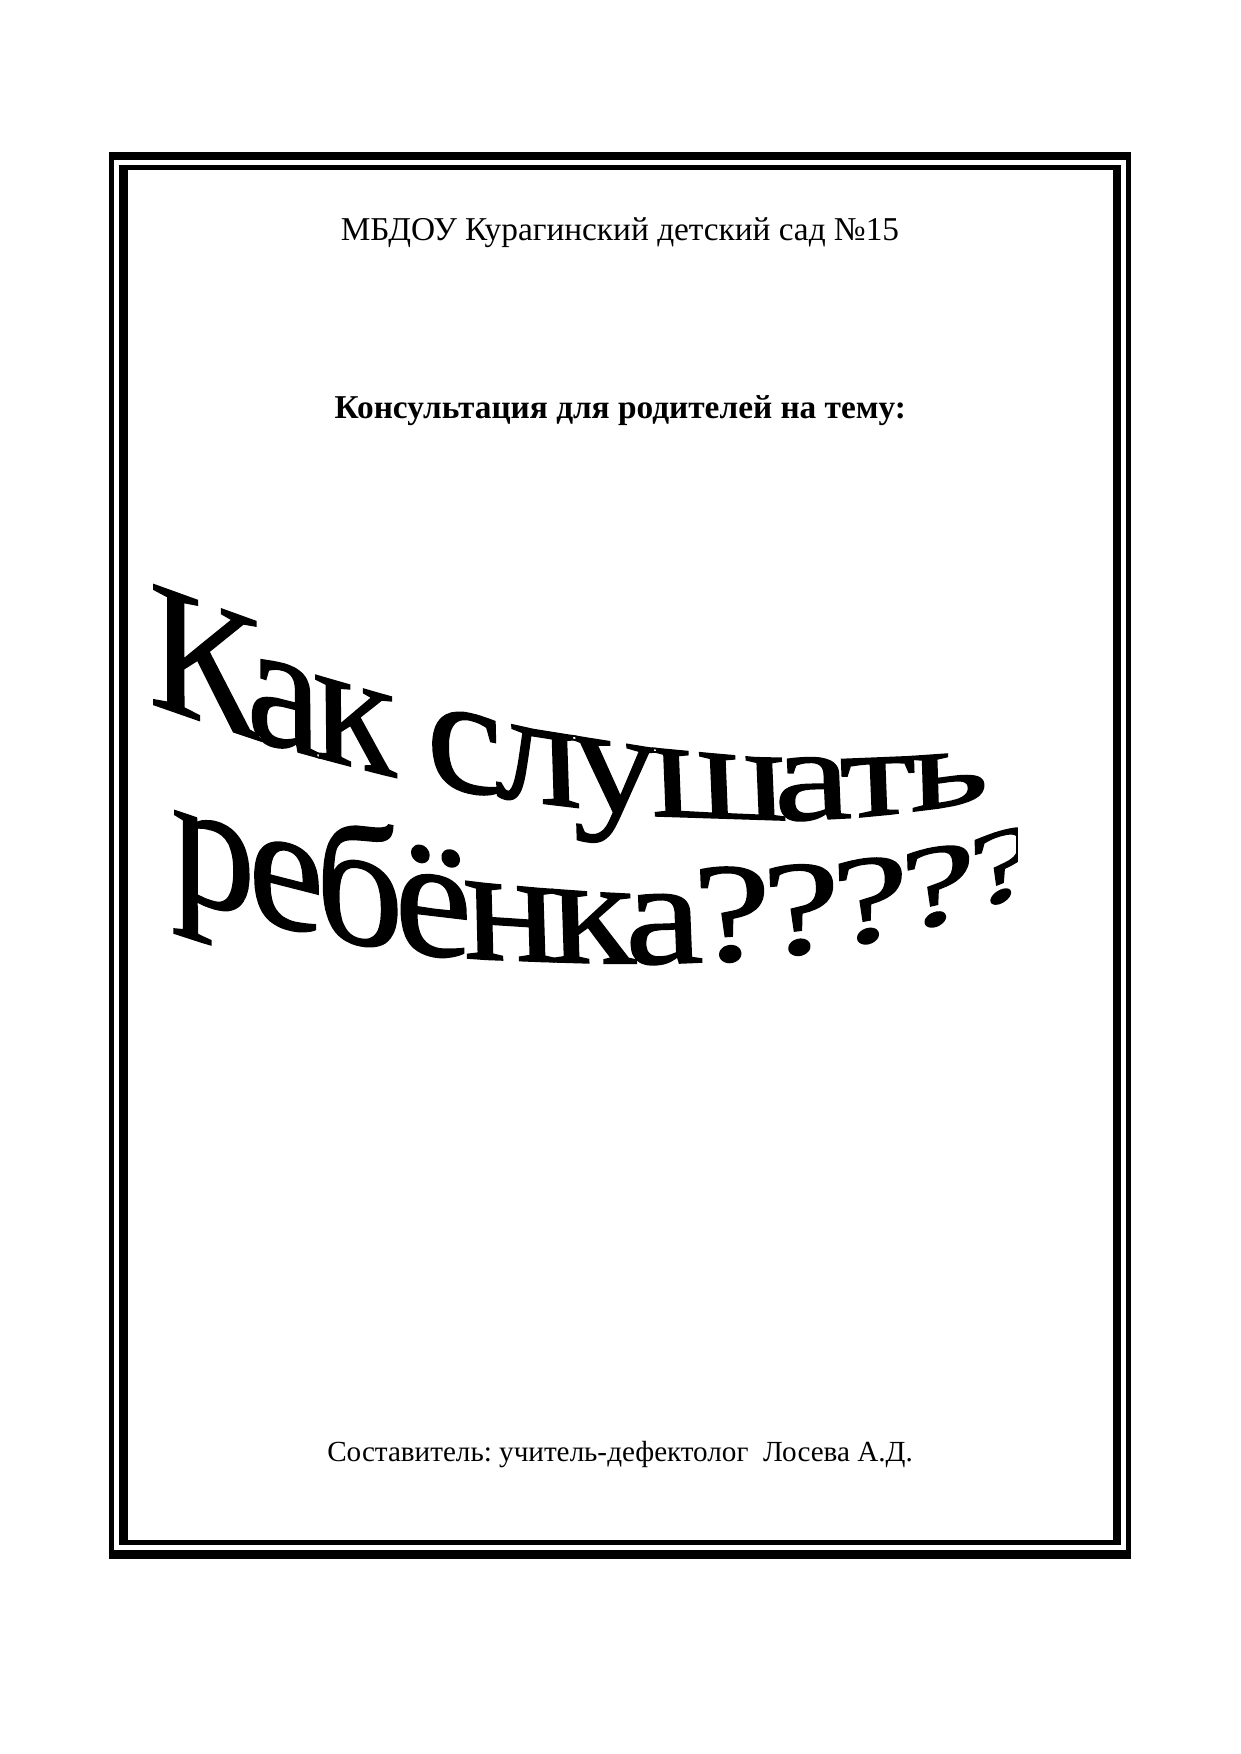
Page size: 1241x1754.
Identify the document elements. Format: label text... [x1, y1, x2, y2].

table_header МБДОУ Курагинский детский сад №15 Консультация для родителей на тему: Составитель: учитель-дефектолог Лосева А.Д. [118, 160, 1122, 1540]
